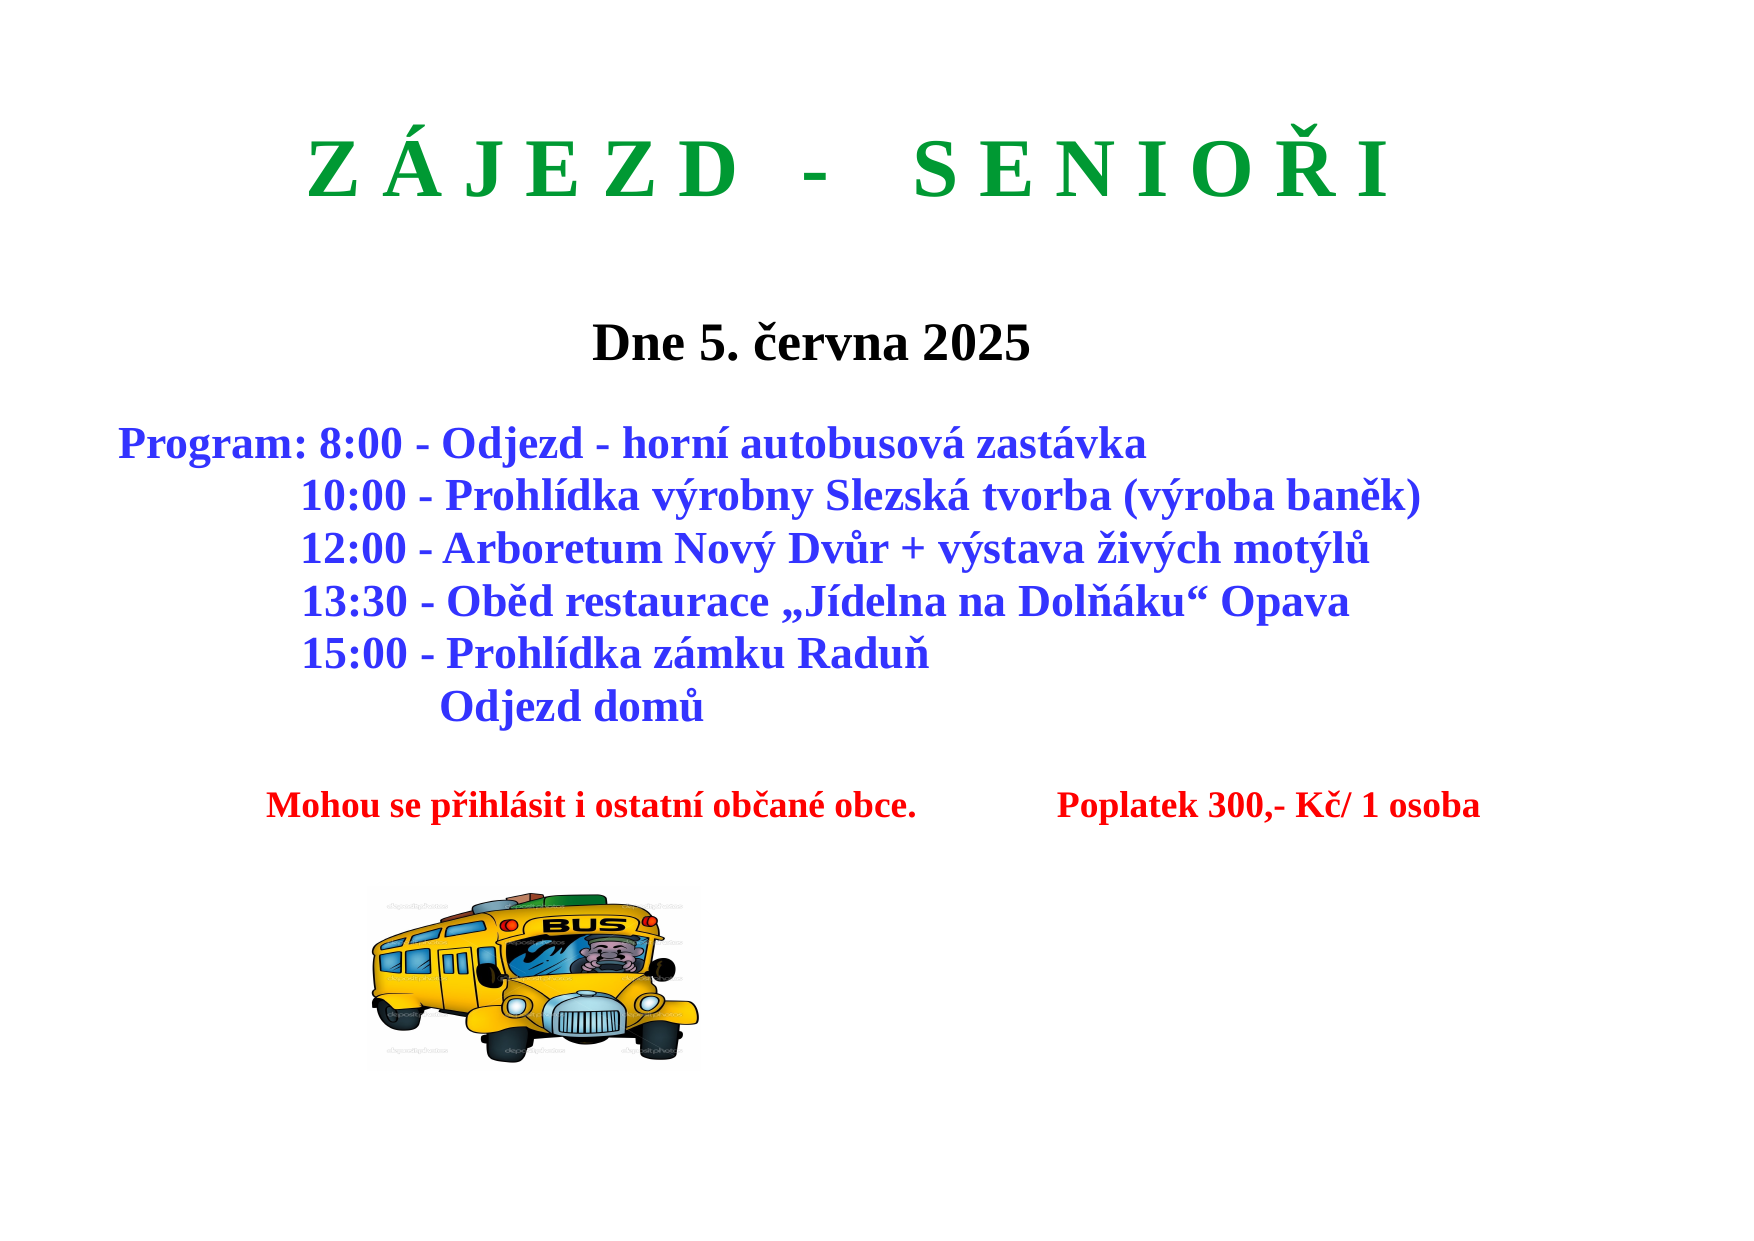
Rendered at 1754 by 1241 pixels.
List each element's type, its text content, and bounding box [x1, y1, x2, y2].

text Program: 8:00 - Odjezd - horní autobusová zastávka [118, 415, 1730, 468]
text Mohou se přihlásit i ostatní občané obce. Poplatek 300,- Kč/ 1 osoba [118, 774, 1730, 827]
text Odjezd domů [118, 679, 1730, 731]
text 13:30 - Oběd restaurace „Jídelna na Dolňáku“ Opava [118, 573, 1730, 626]
text 10:00 - Prohlídka výrobny Slezská tvorba (výroba baněk) [118, 468, 1730, 521]
text Z Á J E Z D - S E N I O Ř I [118, 118, 1730, 214]
text 12:00 - Arboretum Nový Dvůr + výstava živých motýlů [118, 521, 1730, 573]
text 15:00 - Prohlídka zámku Raduň [118, 626, 1730, 679]
text Dne 5. června 2025 [118, 310, 1730, 372]
